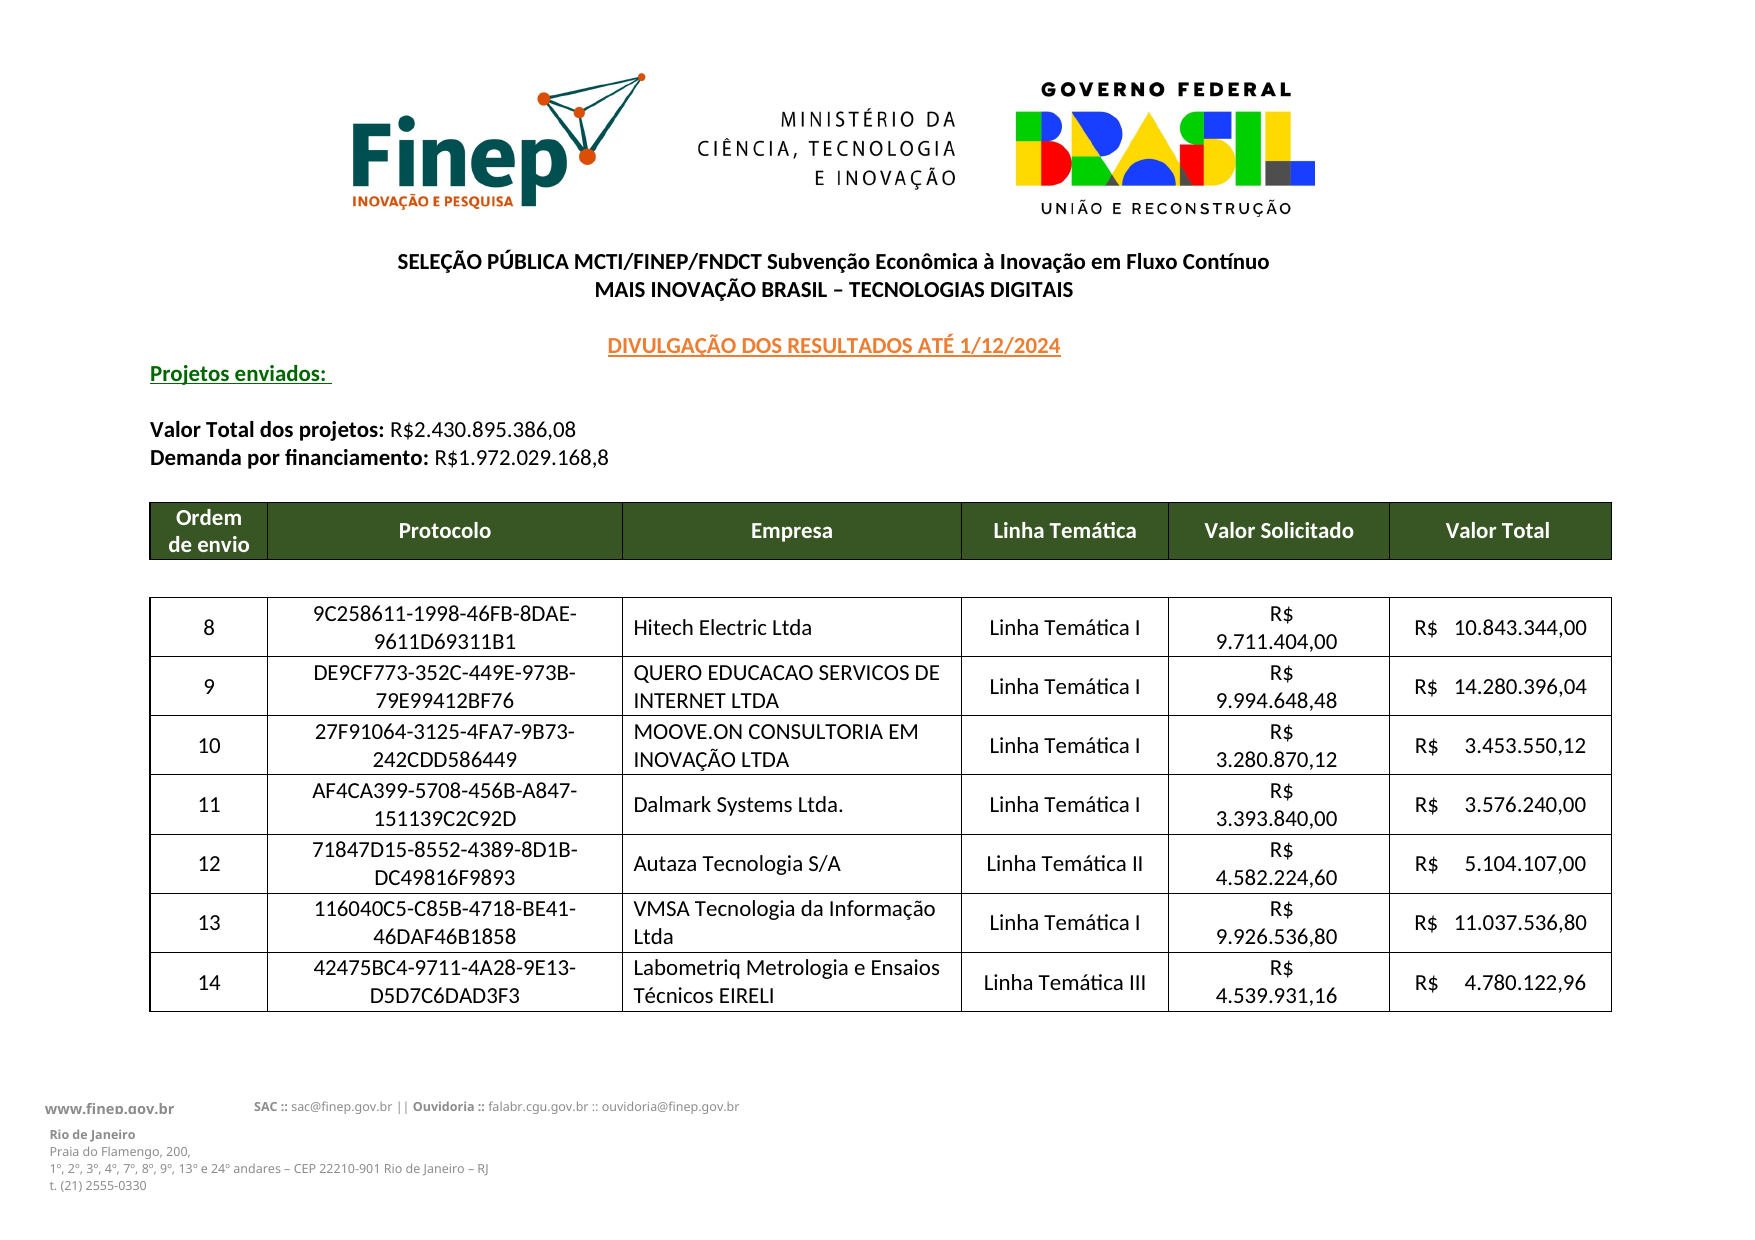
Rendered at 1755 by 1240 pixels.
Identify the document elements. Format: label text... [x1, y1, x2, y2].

table_cell AF4CA399-5708-456B-A847-151139C2C92D [268, 775, 622, 833]
table_cell 12 [151, 835, 267, 892]
table_cell 27F91064-3125-4FA7-9B73-242CDD586449 [268, 716, 622, 774]
table_cell R$ 14.280.396,04 [1390, 657, 1611, 715]
table_cell 8 [151, 598, 267, 656]
table_cell Linha Temática I [962, 775, 1168, 833]
table_cell R$ 4.539.931,16 [1169, 953, 1389, 1011]
table_cell R$ 11.037.536,80 [1390, 894, 1611, 952]
table_cell R$ 4.582.224,60 [1169, 835, 1389, 892]
table_cell R$ 9.926.536,80 [1169, 894, 1389, 952]
table_cell 11 [151, 775, 267, 833]
table_cell Linha Temática II [962, 835, 1168, 892]
table_cell R$ 3.280.870,12 [1169, 716, 1389, 774]
table_cell 10 [151, 716, 267, 774]
table_cell VMSA Tecnologia da Informação Ltda [623, 894, 961, 952]
table_cell R$ 3.393.840,00 [1169, 775, 1389, 833]
table_cell 9C258611-1998-46FB-8DAE-9611D69311B1 [268, 598, 622, 656]
table_cell 9 [151, 657, 267, 715]
table_cell 13 [151, 894, 267, 952]
table_cell MOOVE.ON CONSULTORIA EM INOVAÇÃO LTDA [623, 716, 961, 774]
table_cell 71847D15-8552-4389-8D1B-DC49816F9893 [268, 835, 622, 892]
table_cell R$ 3.453.550,12 [1390, 716, 1611, 774]
table_cell Dalmark Systems Ltda. [623, 775, 961, 833]
table_cell QUERO EDUCACAO SERVICOS DE INTERNET LTDA [623, 657, 961, 715]
table_cell Labometriq Metrologia e Ensaios Técnicos EIRELI [623, 953, 961, 1011]
table_cell Linha Temática I [962, 657, 1168, 715]
table_cell R$ 5.104.107,00 [1390, 835, 1611, 892]
table_cell DE9CF773-352C-449E-973B-79E99412BF76 [268, 657, 622, 715]
table_cell 116040C5-C85B-4718-BE41-46DAF46B1858 [268, 894, 622, 952]
table_cell R$ 9.711.404,00 [1169, 598, 1389, 656]
table_cell 42475BC4-9711-4A28-9E13-D5D7C6DAD3F3 [268, 953, 622, 1011]
table_cell Hitech Electric Ltda [623, 598, 961, 656]
table_cell R$ 3.576.240,00 [1390, 775, 1611, 833]
table_cell R$ 9.994.648,48 [1169, 657, 1389, 715]
table_cell Autaza Tecnologia S/A [623, 835, 961, 892]
table_cell 14 [151, 953, 267, 1011]
table_cell R$ 10.843.344,00 [1390, 598, 1611, 656]
table_cell Linha Temática I [962, 598, 1168, 656]
table_cell Linha Temática I [962, 716, 1168, 774]
table_cell R$ 4.780.122,96 [1390, 953, 1611, 1011]
table_cell Linha Temática I [962, 894, 1168, 952]
table_cell Linha Temática III [962, 953, 1168, 1011]
